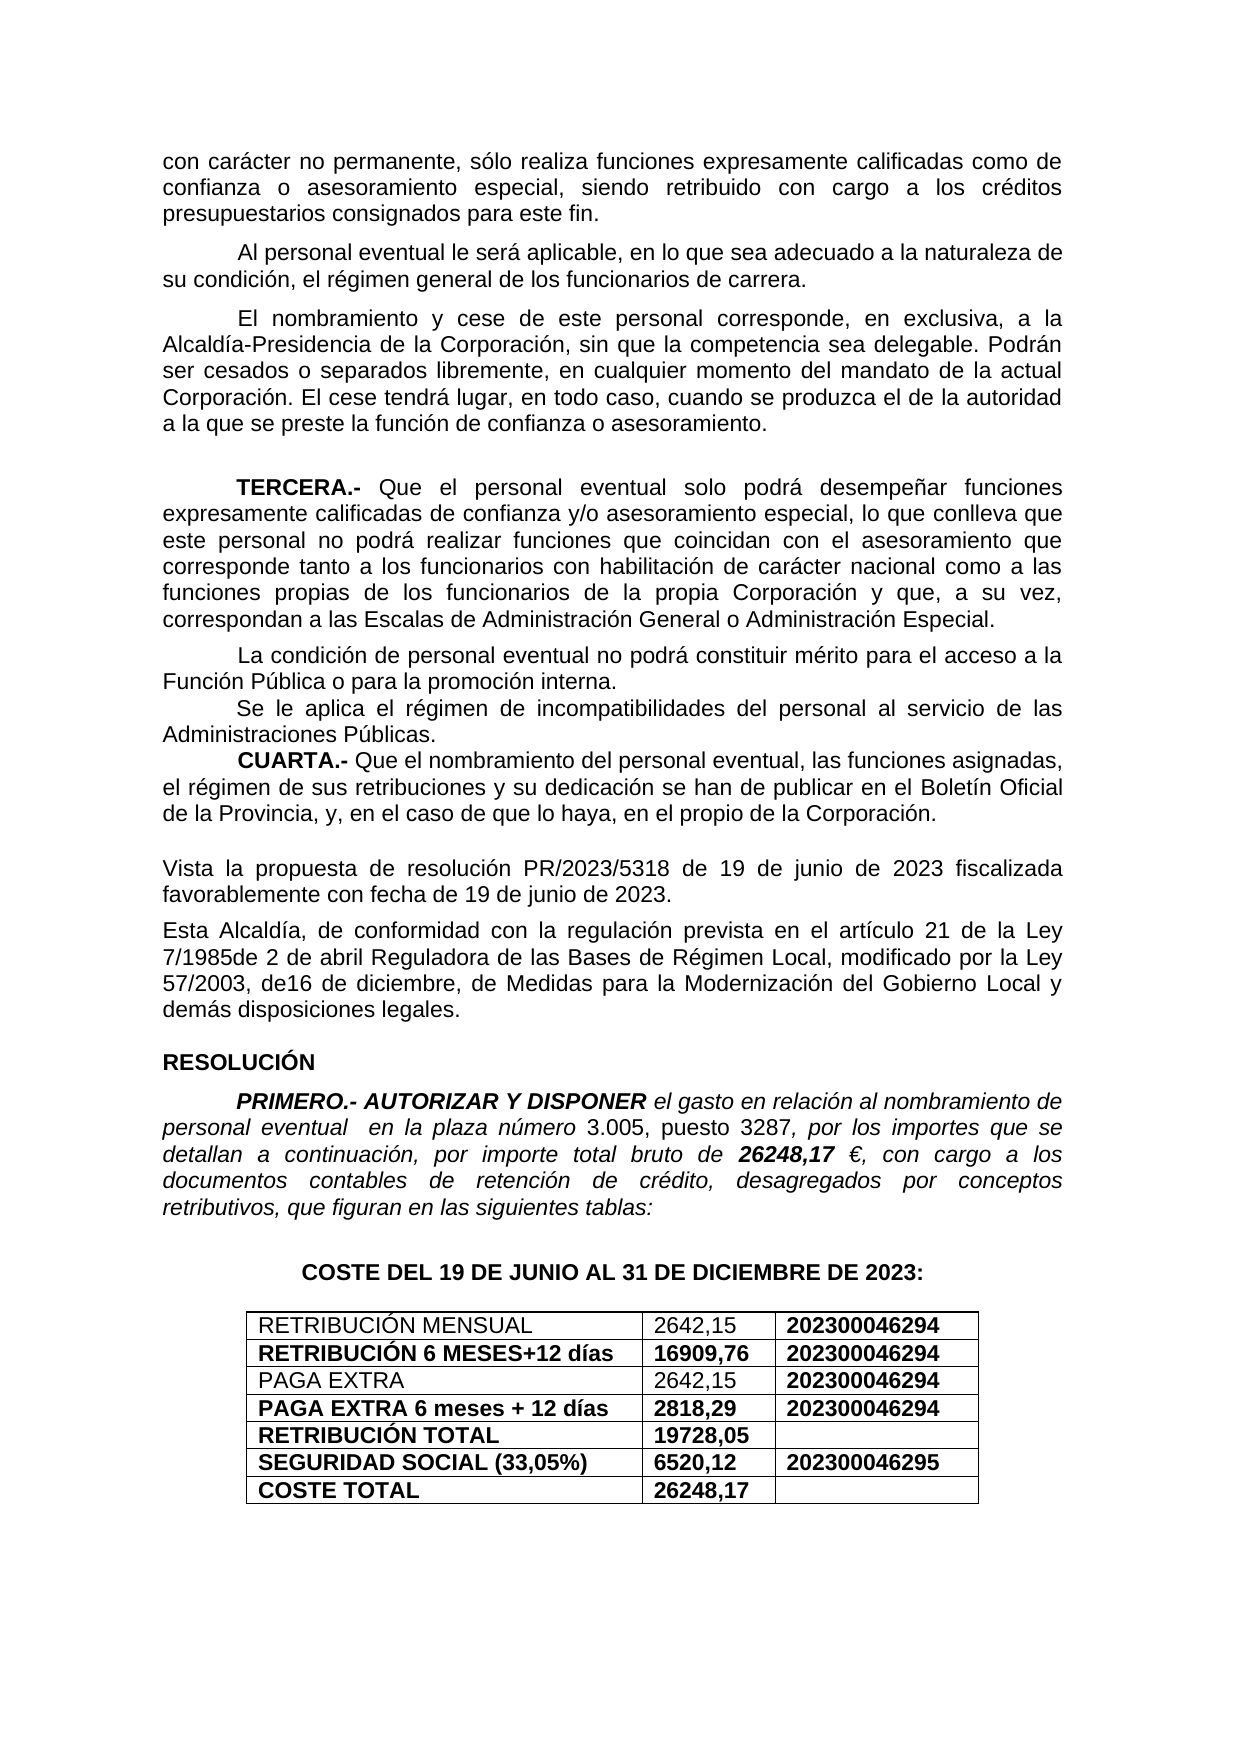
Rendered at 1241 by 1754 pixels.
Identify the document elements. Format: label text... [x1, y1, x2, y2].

table_cell PAGA EXTRA 6 meses + 12 días [247, 1395, 642, 1421]
text RESOLUCIÓN [162, 1049, 1063, 1076]
table_cell 202300046294 [776, 1340, 978, 1366]
text Se le aplica el régimen de incompatibilidades del personal al servicio de las Administraciones Públicas. [162, 694, 1063, 747]
table_cell [776, 1477, 978, 1503]
text Vista la propuesta de resolución PR/2023/5318 de 19 de junio de 2023 fiscalizada favorablemente con fecha de 19 de junio de 2023. [162, 855, 1063, 908]
text Al personal eventual le será aplicable, en lo que sea adecuado a la naturaleza de su condición, el régimen general de los funcionarios de carrera. [162, 239, 1063, 292]
table_header RETRIBUCIÓN MENSUAL [247, 1313, 642, 1339]
table_cell 2818,29 [643, 1395, 775, 1421]
table_cell 2642,15 [643, 1367, 775, 1393]
table_cell PAGA EXTRA [247, 1367, 642, 1393]
text COSTE DEL 19 DE JUNIO AL 31 DE DICIEMBRE DE 2023: [162, 1259, 1063, 1285]
text Esta Alcaldía, de conformidad con la regulación prevista en el artículo 21 de la Ley 7/1985de 2 de abril Reguladora de las Bases de Régimen Local, modificado por la Ley 57/2003, de16 de diciembre, de Medidas para la Modernización del Gobierno Local y demás disposiciones legales. [162, 917, 1063, 1023]
text La condición de personal eventual no podrá constituir mérito para el acceso a la Función Pública o para la promoción interna. [162, 642, 1063, 694]
text El nombramiento y cese de este personal corresponde, en exclusiva, a la Alcaldía-Presidencia de la Corporación, sin que la competencia sea delegable. Podrán ser cesados o separados libremente, en cualquier momento del mandato de la actual Corporación. El cese tendrá lugar, en todo caso, cuando se produzca el de la autoridad a la que se preste la función de confianza o asesoramiento. [162, 304, 1063, 436]
table_cell COSTE TOTAL [247, 1477, 642, 1503]
table_cell 202300046295 [776, 1449, 978, 1476]
table_cell SEGURIDAD SOCIAL (33,05%) [247, 1449, 642, 1476]
table_cell RETRIBUCIÓN 6 MESES+12 días [247, 1340, 642, 1366]
table_cell [776, 1422, 978, 1448]
table_cell 202300046294 [776, 1395, 978, 1421]
table_cell 19728,05 [643, 1422, 775, 1448]
text con carácter no permanente, sólo realiza funciones expresamente calificadas como de confianza o asesoramiento especial, siendo retribuido con cargo a los créditos presupuestarios consignados para este fin. [162, 148, 1063, 227]
table_header 2642,15 [643, 1313, 775, 1339]
table_cell 202300046294 [776, 1367, 978, 1393]
table_cell RETRIBUCIÓN TOTAL [247, 1422, 642, 1448]
table_cell 6520,12 [643, 1449, 775, 1476]
table_header 202300046294 [776, 1313, 978, 1339]
text TERCERA.- Que el personal eventual solo podrá desempeñar funciones expresamente calificadas de confianza y/o asesoramiento especial, lo que conlleva que este personal no podrá realizar funciones que coincidan con el asesoramiento que corresponde tanto a los funcionarios con habilitación de carácter nacional como a las funciones propias de los funcionarios de la propia Corporación y que, a su vez, correspondan a las Escalas de Administración General o Administración Especial. [162, 474, 1063, 632]
text PRIMERO.- AUTORIZAR Y DISPONER el gasto en relación al nombramiento de personal eventual en la plaza número 3.005, puesto 3287, por los importes que se detallan a continuación, por importe total bruto de 26248,17 €, con cargo a los documentos contables de retención de crédito, desagregados por conceptos retributivos, que figuran en las siguientes tablas: [162, 1088, 1063, 1220]
text CUARTA.- Que el nombramiento del personal eventual, las funciones asignadas, el régimen de sus retribuciones y su dedicación se han de publicar en el Boletín Oficial de la Provincia, y, en el caso de que lo haya, en el propio de la Corporación. [162, 747, 1063, 826]
table_cell 26248,17 [643, 1477, 775, 1503]
table_cell 16909,76 [643, 1340, 775, 1366]
